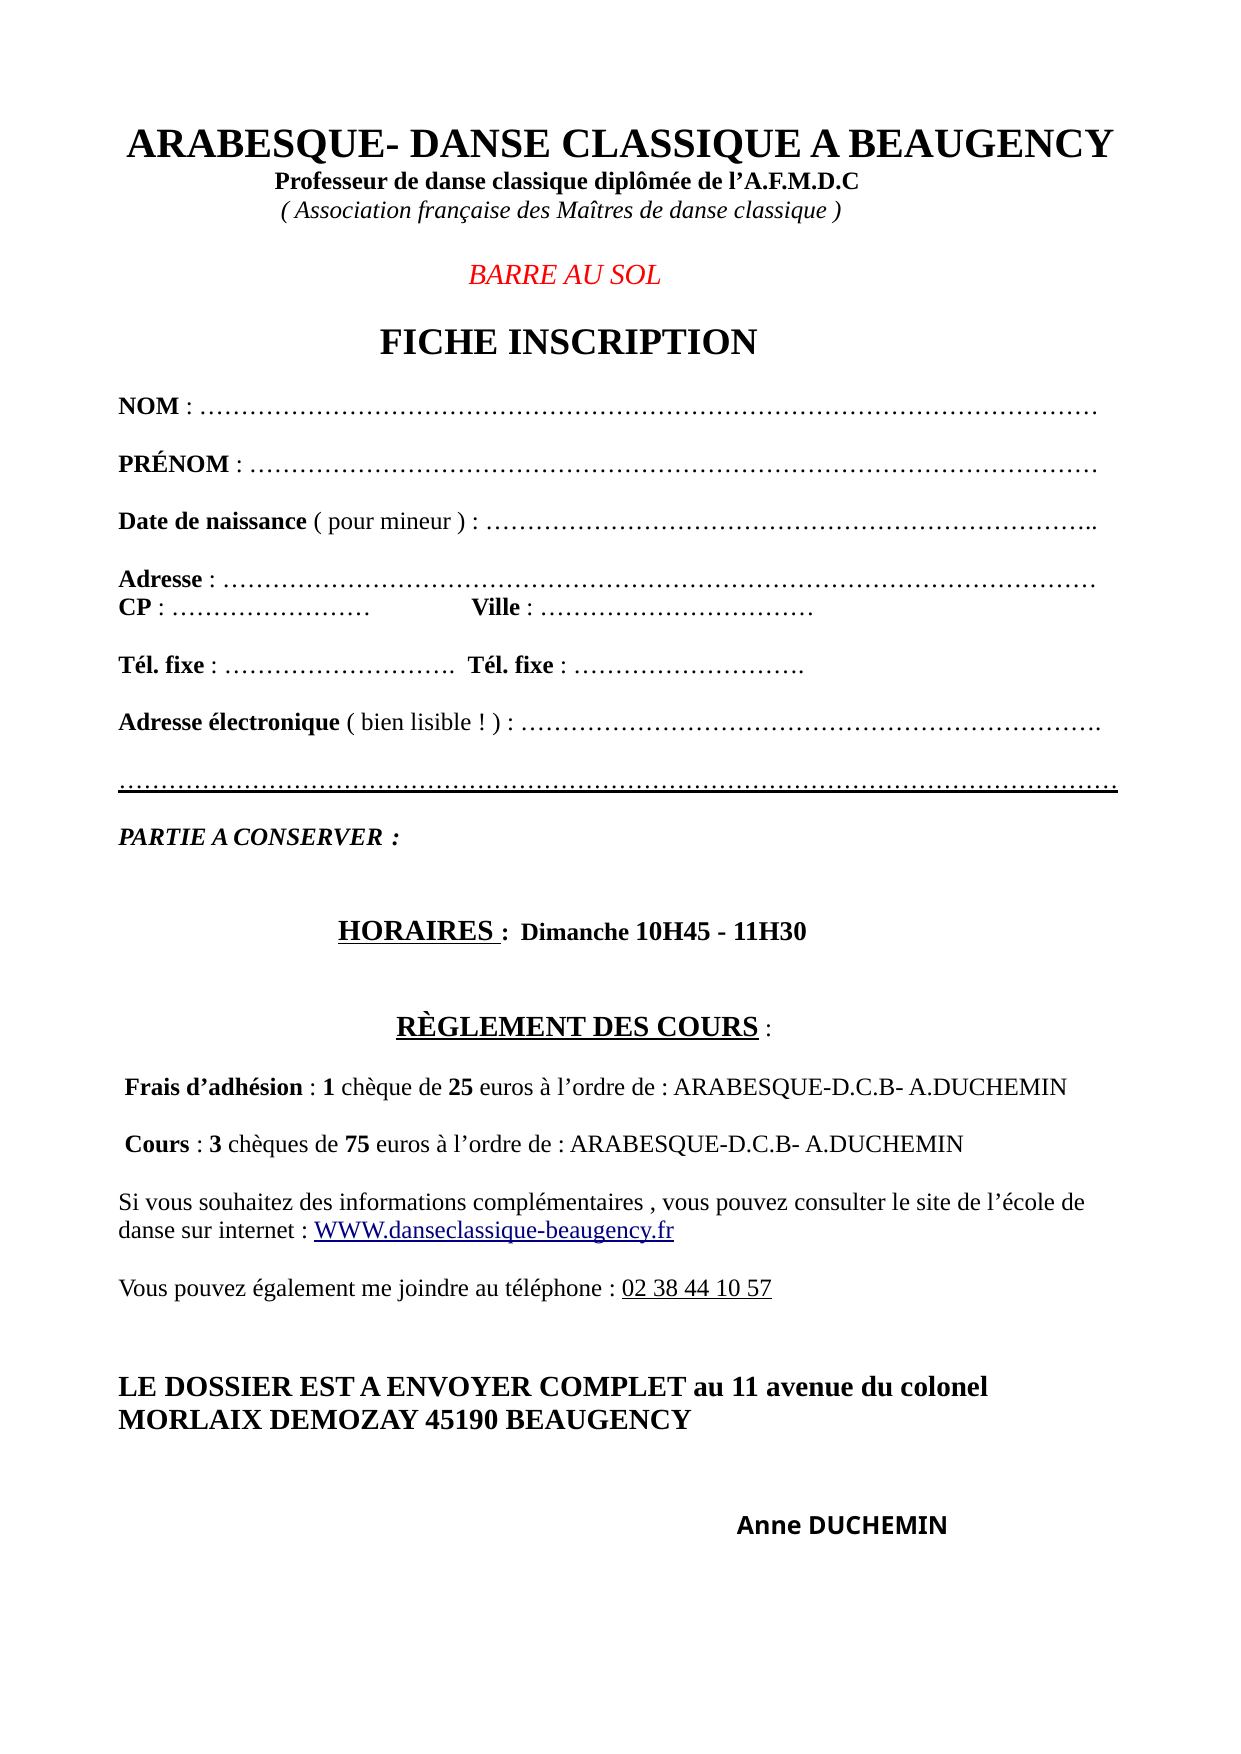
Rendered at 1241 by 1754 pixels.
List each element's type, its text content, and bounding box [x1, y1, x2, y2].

text Si vous souhaitez des informations complémentaires , vous pouvez consulter le site de l’école de danse sur internet : WWW.danseclassique-beaugency.fr [118, 1187, 1122, 1244]
text Tél. fixe : ………………………. Tél. fixe : ………………………. [118, 650, 1122, 679]
text HORAIRES : Dimanche 10H45 - 11H30 [118, 913, 1122, 947]
text LE DOSSIER EST A ENVOYER COMPLET au 11 avenue du colonel MORLAIX DEMOZAY 45190 BEAUGENCY [118, 1369, 1122, 1436]
text Anne DUCHEMIN [118, 1503, 1122, 1541]
text NOM : ……………………………………………………………………………………………… [118, 391, 1122, 420]
text CP : …………………… Ville : …………………………… [118, 592, 1122, 621]
text Adresse : …………………………………………………………………………………………… [118, 564, 1122, 592]
text BARRE AU SOL [118, 257, 1122, 291]
text Date de naissance ( pour mineur ) : ……………………………………………………………….. [118, 506, 1122, 535]
text Adresse électronique ( bien lisible ! ) : ……………………………………………………………. [118, 707, 1122, 736]
text RÈGLEMENT DES COURS : [118, 1009, 1122, 1043]
text ARABESQUE- DANSE CLASSIQUE A BEAUGENCY [118, 118, 1122, 166]
text PARTIE A CONSERVER : [118, 822, 1122, 851]
text Professeur de danse classique diplômée de l’A.F.M.D.C [118, 166, 1122, 195]
text FICHE INSCRIPTION [118, 319, 1122, 362]
text Vous pouvez également me joindre au téléphone : 02 38 44 10 57 [118, 1273, 1122, 1302]
text Frais d’adhésion : 1 chèque de 25 euros à l’ordre de : ARABESQUE-D.C.B- A.DUCHEMIN [118, 1072, 1122, 1100]
text ………………………………………………………………………………………………………… [118, 765, 1122, 794]
text Cours : 3 chèques de 75 euros à l’ordre de : ARABESQUE-D.C.B- A.DUCHEMIN [118, 1129, 1122, 1158]
text ( Association française des Maîtres de danse classique ) [118, 195, 1122, 223]
text PRÉNOM : ………………………………………………………………………………………… [118, 449, 1122, 477]
